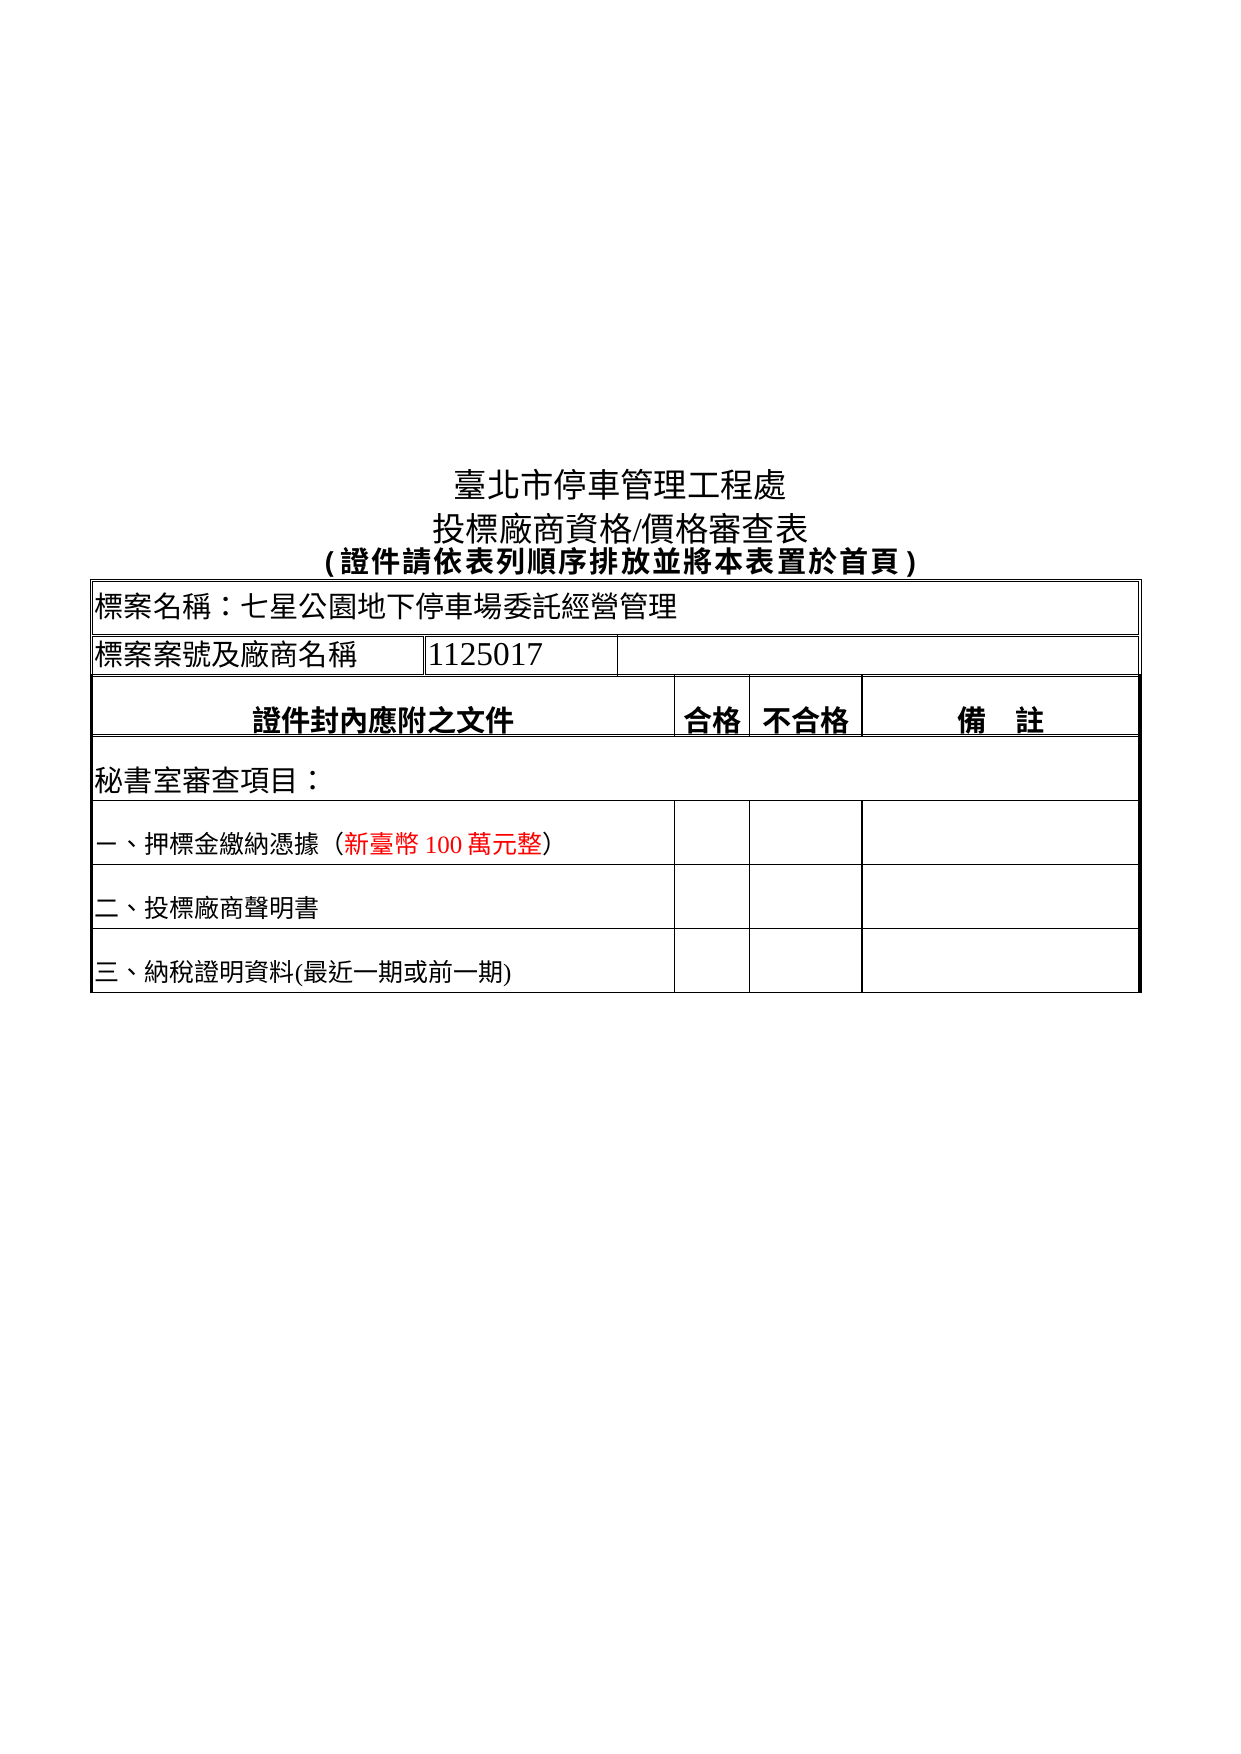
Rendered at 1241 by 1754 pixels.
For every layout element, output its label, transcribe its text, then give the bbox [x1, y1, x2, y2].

table_cell [750, 929, 861, 992]
table_cell 備 註 [863, 677, 1138, 734]
text 投標廠商資格/價格審查表 [59, 517, 1181, 548]
table_cell 二、投標廠商聲明書 [93, 865, 674, 928]
table_cell [675, 865, 749, 928]
table_cell [675, 801, 749, 863]
table_cell [863, 929, 1138, 992]
table_cell 標案案號及廠商名稱 [93, 637, 423, 674]
table_cell ㄧ、押標金繳納憑據（新臺幣100萬元整） [93, 801, 674, 863]
table_cell [618, 637, 1138, 674]
table_cell [863, 801, 1138, 863]
text (證件請依表列順序排放並將本表置於首頁) [59, 548, 1181, 579]
table_cell [750, 865, 861, 928]
text 臺北市停車管理工程處 [59, 473, 1181, 504]
table_cell 1125017 [426, 637, 617, 674]
table_cell 不合格 [750, 677, 861, 734]
table_header 標案名稱：七星公園地下停車場委託經營管理 [93, 582, 1138, 634]
table_cell 證件封內應附之文件 [93, 677, 674, 734]
table_cell [863, 865, 1138, 928]
table_cell 三、納稅證明資料(最近一期或前一期) [93, 929, 674, 992]
table_cell [675, 929, 749, 992]
table_cell 秘書室審查項目： [93, 737, 1138, 799]
table_cell [750, 801, 861, 863]
table_cell 合格 [675, 677, 749, 734]
